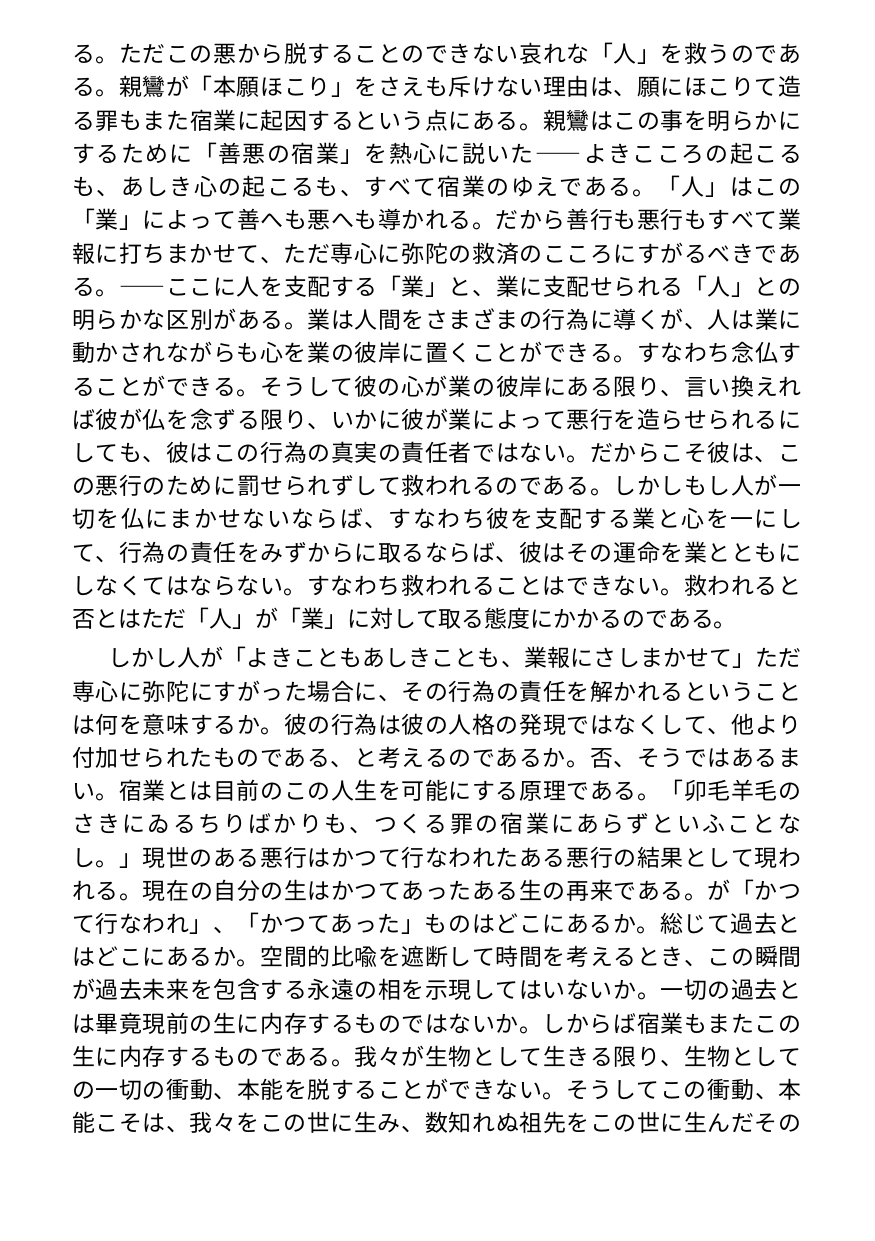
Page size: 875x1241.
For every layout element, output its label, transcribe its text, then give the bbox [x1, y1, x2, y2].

text しかし人が「よきこともあしきことも、業報にさしまかせて」ただ専心に弥陀にすがった場合に、その行為の責任を解かれるということは何を意味するか。彼の行為は彼の人格の発現ではなくして、他より付加せられたものである、と考えるのであるか。否、そうではあるまい。宿業とは目前のこの人生を可能にする原理である。「卯毛羊毛のさきにゐるちりばかりも、つくる罪の宿業にあらずといふことなし。」現世のある悪行はかつて行なわれたある悪行の結果として現われる。現在の自分の生はかつてあったある生の再来である。が「かつて行なわれ」、「かつてあった」ものはどこにあるか。総じて過去とはどこにあるか。空間的比喩を遮断して時間を考えるとき、この瞬間が過去未来を包含する永遠の相を示現してはいないか。一切の過去とは畢竟現前の生に内存するものではないか。しからば宿業もまたこの生に内存するものである。我々が生物として生きる限り、生物としての一切の衝動、本能を脱することができない。そうしてこの衝動、本能こそは、我々をこの世に生み、数知れぬ祖先をこの世に生んだその [72, 640, 802, 1138]
text る。ただこの悪から脱することのできない哀れな「人」を救うのである。親鸞が「本願ほこり」をさえも斥けない理由は、願にほこりて造る罪もまた宿業に起因するという点にある。親鸞はこの事を明らかにするために「善悪の宿業」を熱心に説いた――よきこころの起こるも、あしき心の起こるも、すべて宿業のゆえである。「人」はこの「業」によって善へも悪へも導かれる。だから善行も悪行もすべて業報に打ちまかせて、ただ専心に弥陀の救済のこころにすがるべきである。――ここに人を支配する「業」と、業に支配せられる「人」との明らかな区別がある。業は人間をさまざまの行為に導くが、人は業に動かされながらも心を業の彼岸に置くことができる。すなわち念仏することができる。そうして彼の心が業の彼岸にある限り、言い換えれば彼が仏を念ずる限り、いかに彼が業によって悪行を造らせられるにしても、彼はこの行為の真実の責任者ではない。だからこそ彼は、この悪行のために罰せられずして救われるのである。しかしもし人が一切を仏にまかせないならば、すなわち彼を支配する業と心を一にして、行為の責任をみずからに取るならば、彼はその運命を業とともにしなくてはならない。すなわち救われることはできない。救われると否とはただ「人」が「業」に対して取る態度にかかるのである。 [72, 36, 802, 634]
